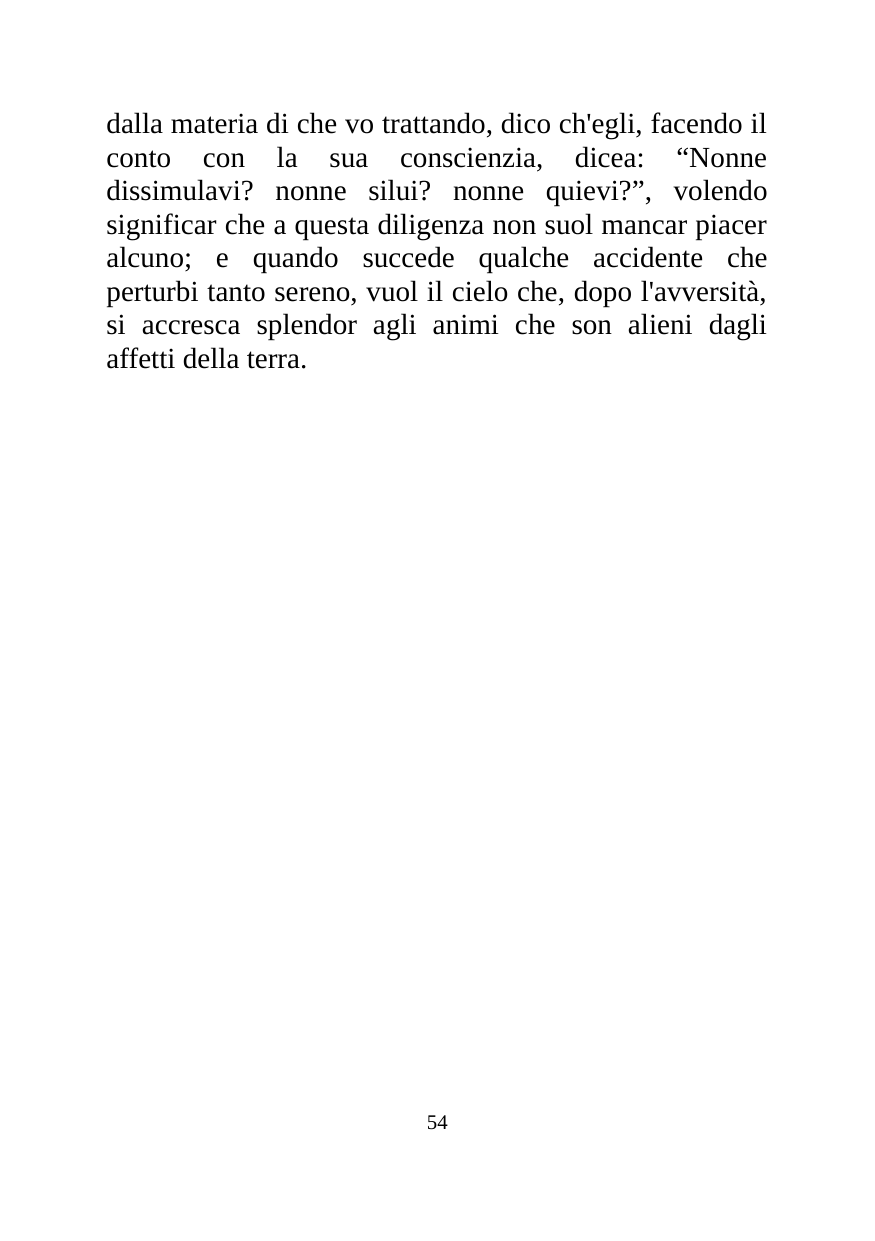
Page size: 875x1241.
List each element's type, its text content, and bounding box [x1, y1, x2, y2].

text dalla materia di che vo trattando, dico ch'egli, facendo il conto con la sua conscienzia, dicea: “Nonne dissimulavi? nonne silui? nonne quievi?”, volendo significar che a questa diligenza non suol mancar piacer alcuno; e quando succede qualche accidente che perturbi tanto sereno, vuol il cielo che, dopo l'avversità, si accresca splendor agli animi che son alieni dagli affetti della terra. [106, 106, 768, 374]
